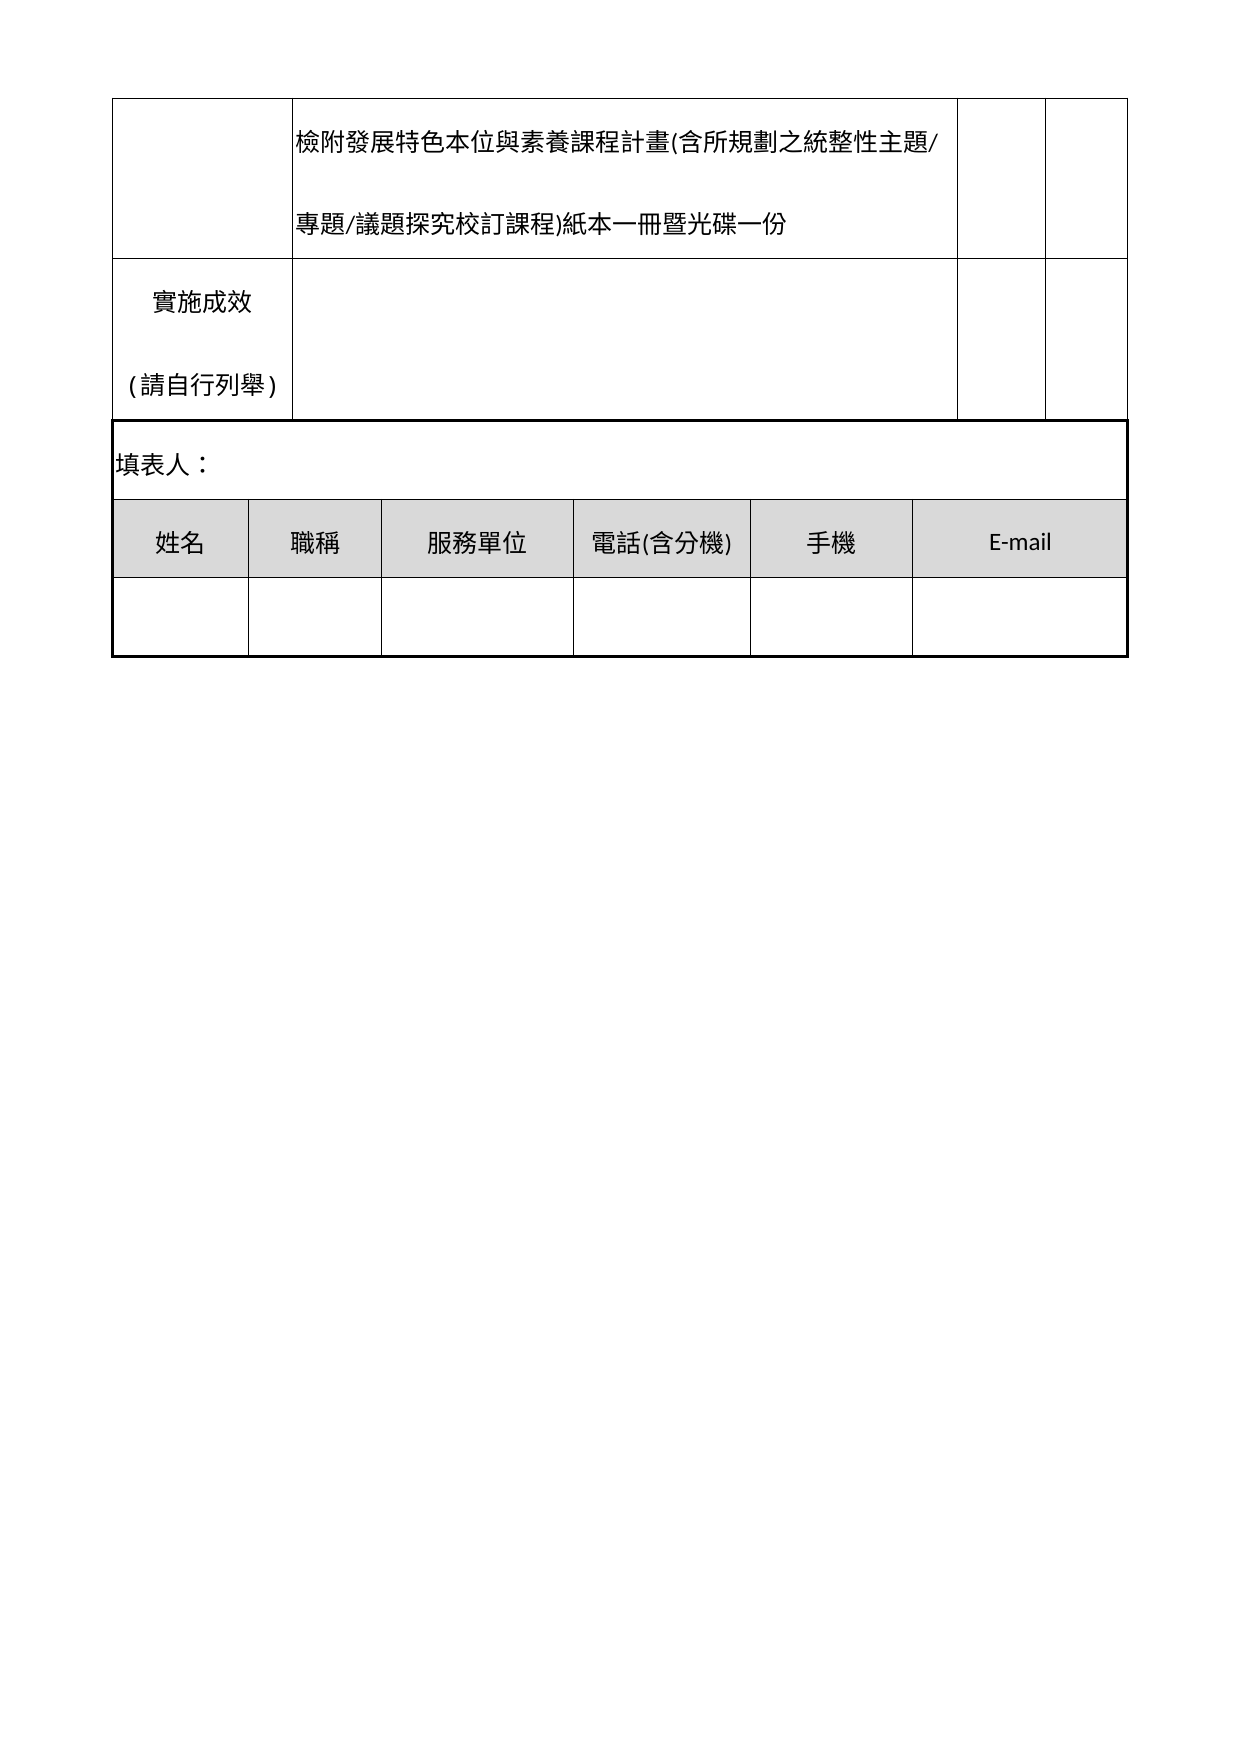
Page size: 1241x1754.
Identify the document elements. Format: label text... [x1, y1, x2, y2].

table_cell [382, 578, 573, 655]
table_cell 手機 [751, 500, 912, 577]
table_cell [113, 99, 292, 258]
table_cell E-mail [913, 500, 1126, 577]
table_cell 檢附發展特色本位與素養課程計畫(含所規劃之統整性主題/ 專題/議題探究校訂課程)紙本一冊暨光碟一份 [293, 99, 957, 258]
table_cell 填表人： [114, 422, 1126, 499]
table_cell [293, 259, 957, 419]
table_cell [574, 578, 750, 655]
table_cell 實施成效 (請自行列舉) [113, 259, 292, 419]
table_cell 姓名 [114, 500, 248, 577]
table_cell [1046, 99, 1127, 258]
table_cell [751, 578, 912, 655]
table_cell [249, 578, 381, 655]
table_cell [1046, 259, 1127, 419]
table_cell 職稱 [249, 500, 381, 577]
table_cell [913, 578, 1126, 655]
table_cell 服務單位 [382, 500, 573, 577]
table_cell [958, 259, 1045, 419]
table_cell 電話(含分機) [574, 500, 750, 577]
table_cell [114, 578, 248, 655]
table_cell [958, 99, 1045, 258]
